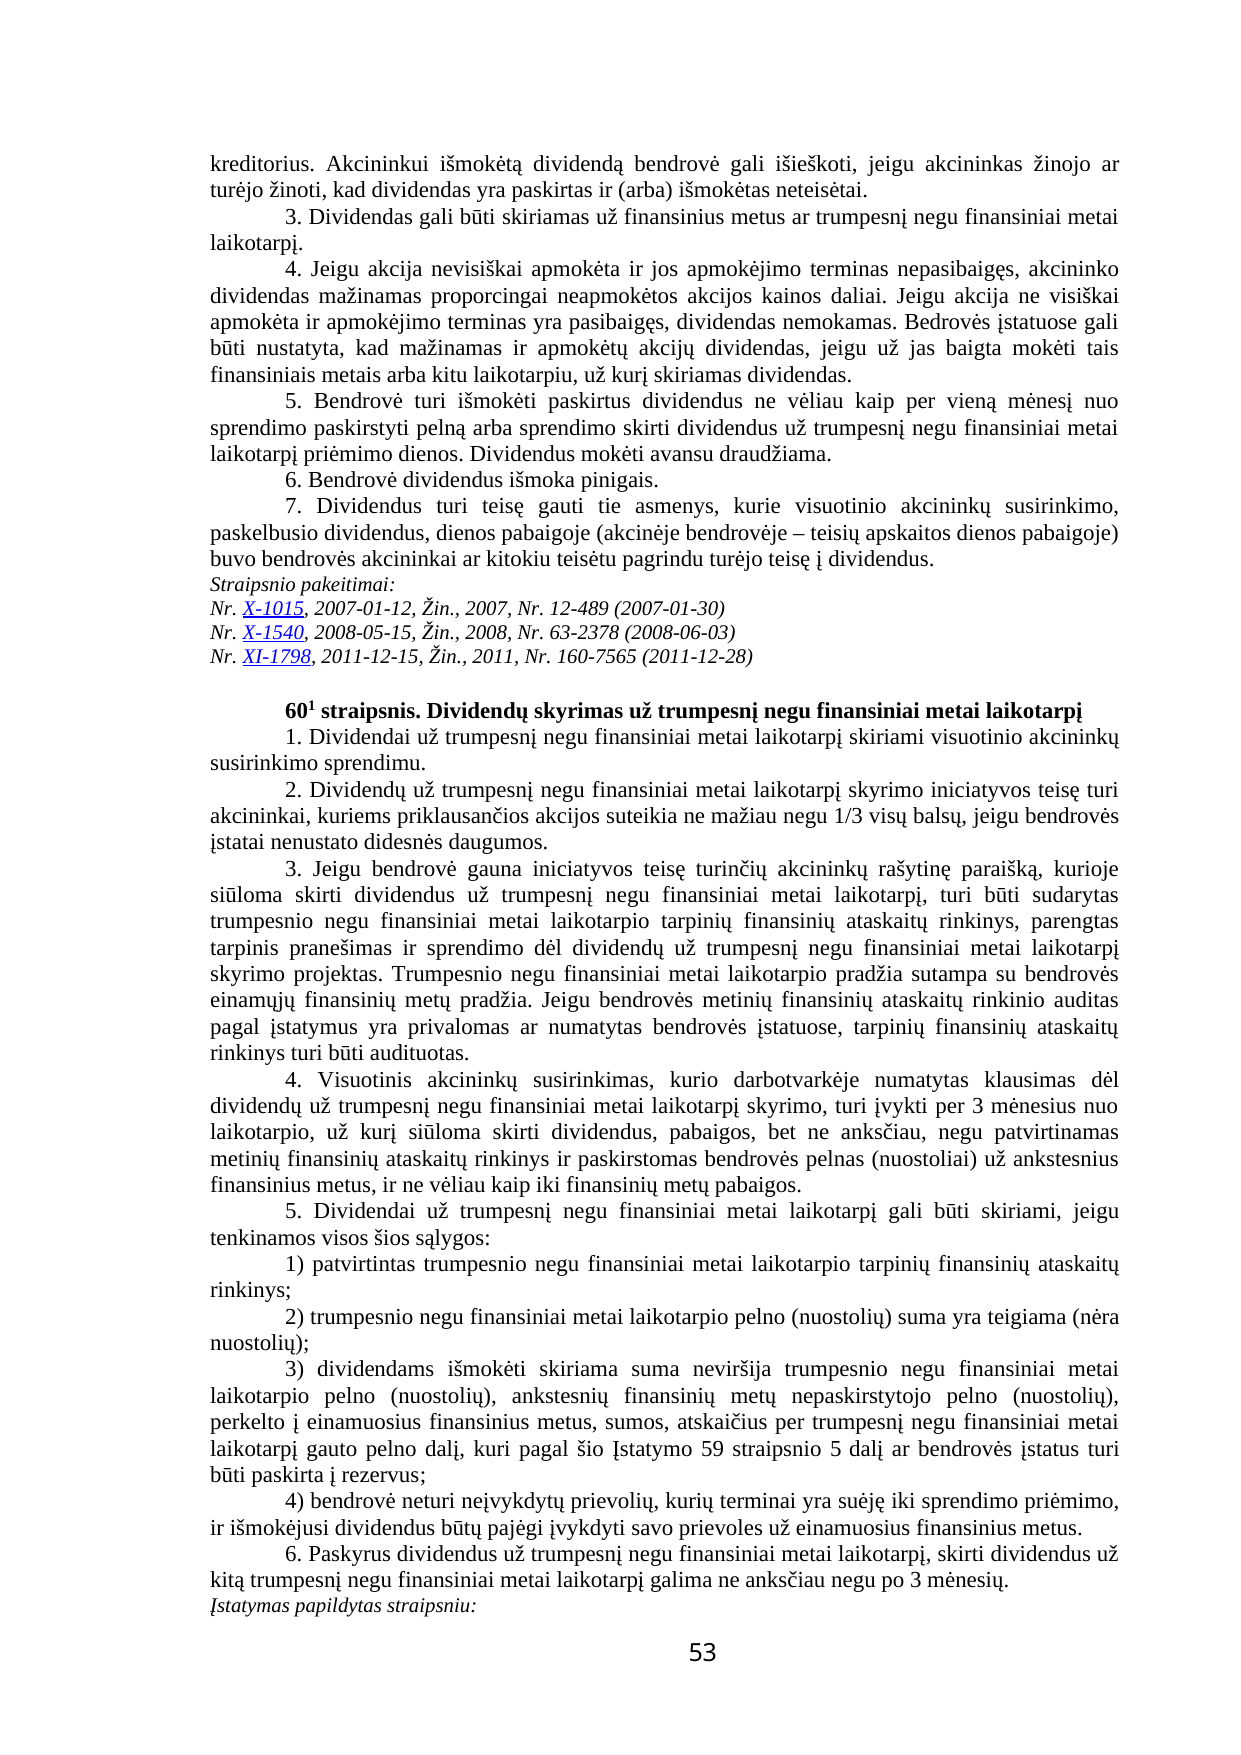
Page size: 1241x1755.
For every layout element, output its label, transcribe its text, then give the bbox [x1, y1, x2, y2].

text 3) dividendams išmokėti skiriama suma neviršija trumpesnio negu finansiniai metai laikotarpio pelno (nuostolių), ankstesnių finansinių metų nepaskirstytojo pelno (nuostolių), perkelto į einamuosius finansinius metus, sumos, atskaičius per trumpesnį negu finansiniai metai laikotarpį gauto pelno dalį, kuri pagal šio Įstatymo 59 straipsnio 5 dalį ar bendrovės įstatus turi būti paskirta į rezervus; [210, 1356, 1120, 1487]
text 2. Dividendų už trumpesnį negu finansiniai metai laikotarpį skyrimo iniciatyvos teisę turi akcininkai, kuriems priklausančios akcijos suteikia ne mažiau negu 1/3 visų balsų, jeigu bendrovės įstatai nenustato didesnės daugumos. [210, 776, 1120, 855]
text Nr. XI-1798, 2011-12-15, Žin., 2011, Nr. 160-7565 (2011-12-28) [210, 644, 1120, 668]
text 4. Jeigu akcija nevisiškai apmokėta ir jos apmokėjimo terminas nepasibaigęs, akcininko dividendas mažinamas proporcingai neapmokėtos akcijos kainos daliai. Jeigu akcija ne visiškai apmokėta ir apmokėjimo terminas yra pasibaigęs, dividendas nemokamas. Bedrovės įstatuose gali būti nustatyta, kad mažinamas ir apmokėtų akcijų dividendas, jeigu už jas baigta mokėti tais finansiniais metais arba kitu laikotarpiu, už kurį skiriamas dividendas. [210, 255, 1120, 387]
text 3. Dividendas gali būti skiriamas už finansinius metus ar trumpesnį negu finansiniai metai laikotarpį. [210, 203, 1120, 255]
text 601 straipsnis. Dividendų skyrimas už trumpesnį negu finansiniai metai laikotarpį [285, 697, 1120, 723]
text 4. Visuotinis akcininkų susirinkimas, kurio darbotvarkėje numatytas klausimas dėl dividendų už trumpesnį negu finansiniai metai laikotarpį skyrimo, turi įvykti per 3 mėnesius nuo laikotarpio, už kurį siūloma skirti dividendus, pabaigos, bet ne anksčiau, negu patvirtinamas metinių finansinių ataskaitų rinkinys ir paskirstomas bendrovės pelnas (nuostoliai) už ankstesnius finansinius metus, ir ne vėliau kaip iki finansinių metų pabaigos. [210, 1066, 1120, 1197]
text 4) bendrovė neturi neįvykdytų prievolių, kurių terminai yra suėję iki sprendimo priėmimo, ir išmokėjusi dividendus būtų pajėgi įvykdyti savo prievoles už einamuosius finansinius metus. [210, 1487, 1120, 1540]
text Įstatymas papildytas straipsniu: [210, 1593, 1120, 1617]
text 1) patvirtintas trumpesnio negu finansiniai metai laikotarpio tarpinių finansinių ataskaitų rinkinys; [210, 1250, 1120, 1303]
text 7. Dividendus turi teisę gauti tie asmenys, kurie visuotinio akcininkų susirinkimo, paskelbusio dividendus, dienos pabaigoje (akcinėje bendrovėje – teisių apskaitos dienos pabaigoje) buvo bendrovės akcininkai ar kitokiu teisėtu pagrindu turėjo teisę į dividendus. [210, 493, 1120, 572]
text 5. Dividendai už trumpesnį negu finansiniai metai laikotarpį gali būti skiriami, jeigu tenkinamos visos šios sąlygos: [210, 1197, 1120, 1250]
text 3. Jeigu bendrovė gauna iniciatyvos teisę turinčių akcininkų rašytinę paraišką, kurioje siūloma skirti dividendus už trumpesnį negu finansiniai metai laikotarpį, turi būti sudarytas trumpesnio negu finansiniai metai laikotarpio tarpinių finansinių ataskaitų rinkinys, parengtas tarpinis pranešimas ir sprendimo dėl dividendų už trumpesnį negu finansiniai metai laikotarpį skyrimo projektas. Trumpesnio negu finansiniai metai laikotarpio pradžia sutampa su bendrovės einamųjų finansinių metų pradžia. Jeigu bendrovės metinių finansinių ataskaitų rinkinio auditas pagal įstatymus yra privalomas ar numatytas bendrovės įstatuose, tarpinių finansinių ataskaitų rinkinys turi būti audituotas. [210, 855, 1120, 1066]
text 6. Bendrovė dividendus išmoka pinigais. [210, 466, 1120, 493]
text Straipsnio pakeitimai: [210, 572, 1111, 596]
text Nr. X-1015, 2007-01-12, Žin., 2007, Nr. 12-489 (2007-01-30) [210, 596, 1111, 620]
text 2) trumpesnio negu finansiniai metai laikotarpio pelno (nuostolių) suma yra teigiama (nėra nuostolių); [210, 1303, 1120, 1356]
text 1. Dividendai už trumpesnį negu finansiniai metai laikotarpį skiriami visuotinio akcininkų susirinkimo sprendimu. [210, 723, 1120, 776]
text 5. Bendrovė turi išmokėti paskirtus dividendus ne vėliau kaip per vieną mėnesį nuo sprendimo paskirstyti pelną arba sprendimo skirti dividendus už trumpesnį negu finansiniai metai laikotarpį priėmimo dienos. Dividendus mokėti avansu draudžiama. [210, 387, 1120, 466]
text 6. Paskyrus dividendus už trumpesnį negu finansiniai metai laikotarpį, skirti dividendus už kitą trumpesnį negu finansiniai metai laikotarpį galima ne anksčiau negu po 3 mėnesių. [210, 1540, 1120, 1593]
text Nr. X-1540, 2008-05-15, Žin., 2008, Nr. 63-2378 (2008-06-03) [210, 620, 1111, 644]
text kreditorius. Akcininkui išmokėtą dividendą bendrovė gali išieškoti, jeigu akcininkas žinojo ar turėjo žinoti, kad dividendas yra paskirtas ir (arba) išmokėtas neteisėtai. [210, 150, 1120, 203]
